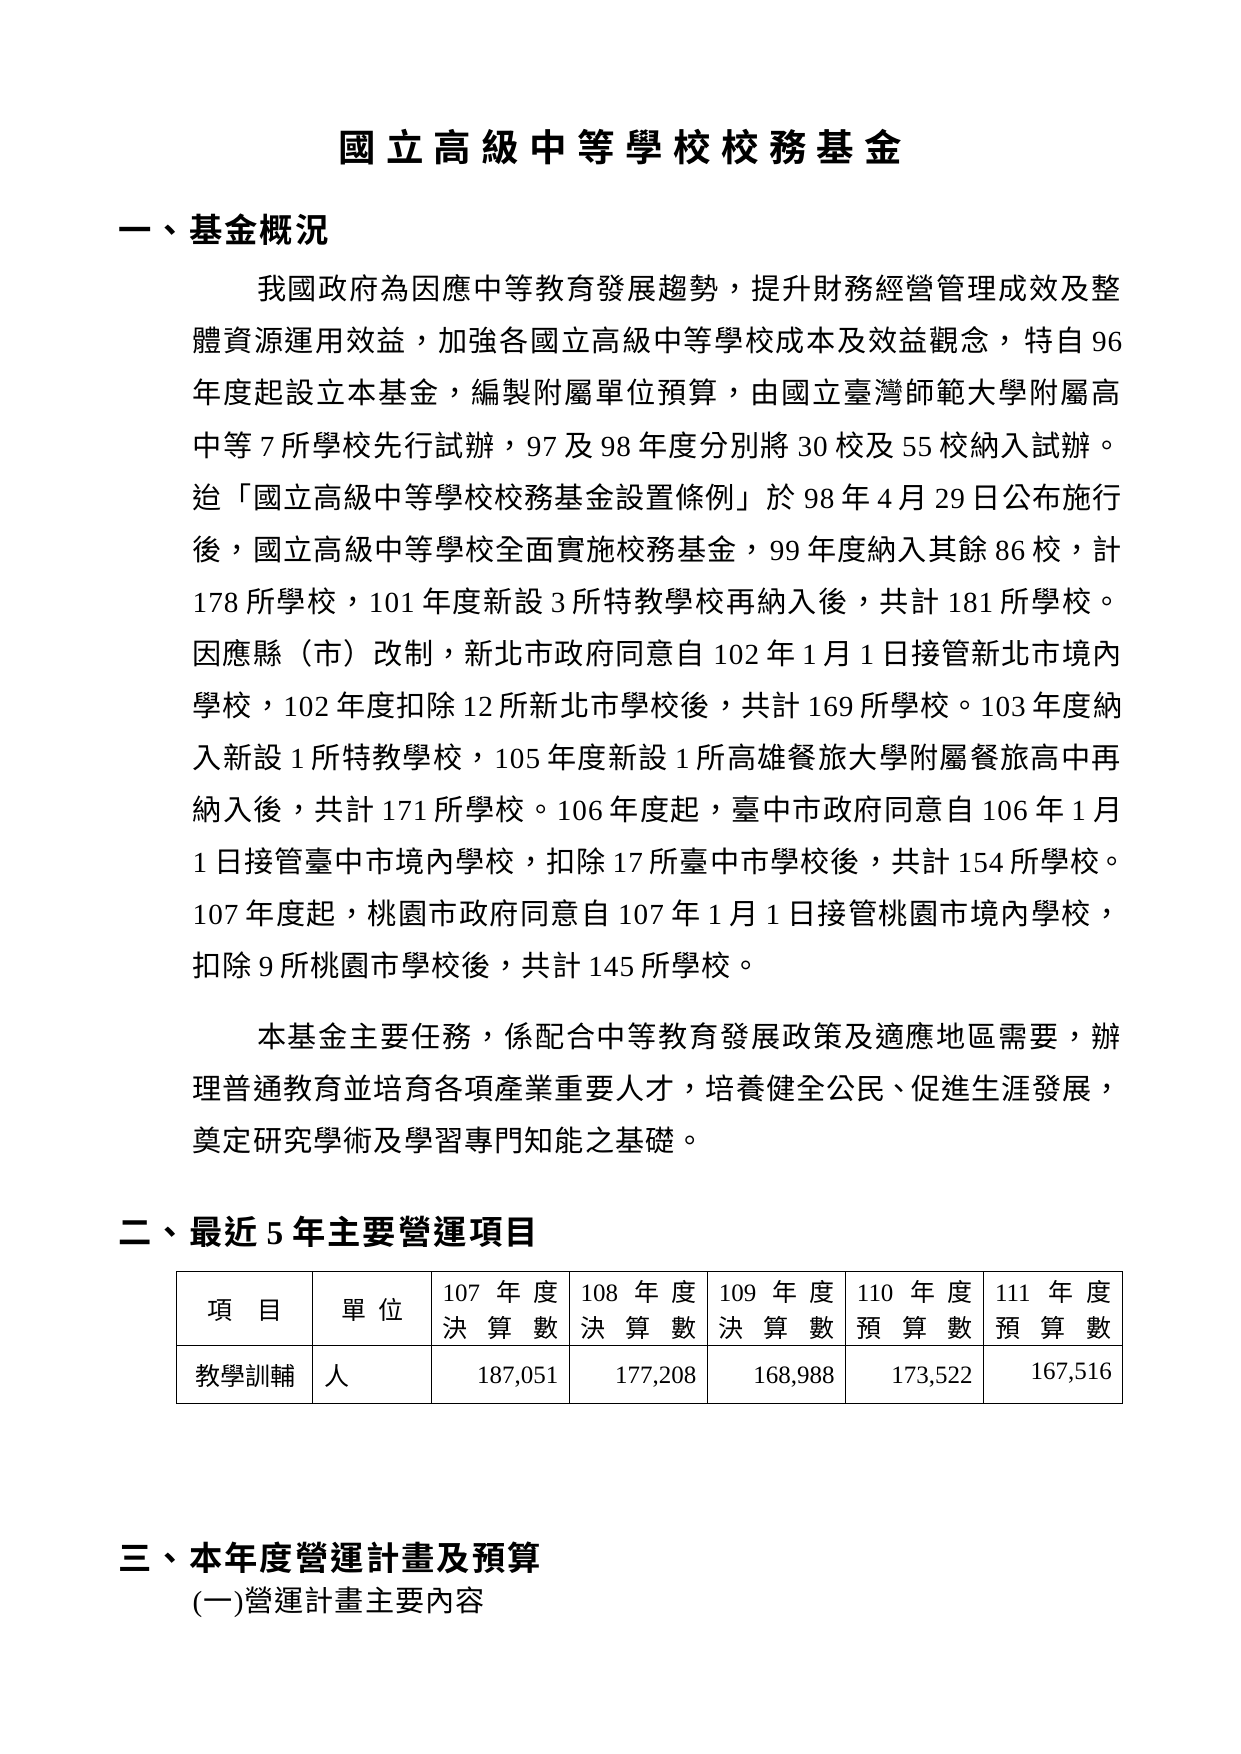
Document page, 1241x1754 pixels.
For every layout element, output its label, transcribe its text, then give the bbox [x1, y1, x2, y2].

table_header 111年度 預算數 [984, 1272, 1122, 1344]
table_cell 168,988 [708, 1346, 845, 1403]
table_header 109年度 決算數 [708, 1272, 845, 1344]
text 本基金主要任務，係配合中等教育發展政策及適應地區需要，辦理普通教育並培育各項產業重要人才，培養健全公民、促進生涯發展，奠定研究學術及學習專門知能之基礎。 [192, 1006, 1122, 1162]
table_cell 167,516 [984, 1346, 1122, 1403]
text (一)營運計畫主要內容 [192, 1580, 1122, 1620]
table_header 110年度 預算數 [846, 1272, 983, 1344]
text 三、本年度營運計畫及預算 [118, 1532, 1122, 1580]
subtitle 國立高級中等學校校務基金 [118, 118, 1122, 172]
table_cell 教學訓輔 [177, 1346, 312, 1403]
table_header 108年度 決算數 [570, 1272, 707, 1344]
text 二、最近5年主要營運項目 [118, 1206, 1122, 1254]
text 一、基金概況 [118, 204, 1122, 252]
table_cell 人 [313, 1346, 431, 1403]
table_header 單 位 [313, 1272, 431, 1344]
text 我國政府為因應中等教育發展趨勢，提升財務經營管理成效及整體資源運用效益，加強各國立高級中等學校成本及效益觀念，特自96年度起設立本基金，編製附屬單位預算，由國立臺灣師範大學附屬高中等7所學校先行試辦，97及98年度分別將30校及55校納入試辦。迨「國立高級中等學校校務基金設置條例」於98年4月29日公布施行後，國立高級中等學校全面實施校務基金，99年度納入其餘86校，計178所學校，101年度新設3所特教學校再納入後，共計181所學校。因應縣（市）改制，新北市政府同意自102年1月1日接管新北市境內學校，102年度扣除12所新北市學校後，共計169所學校。103年度納入新設1所特教學校，105年度新設1所高雄餐旅大學附屬餐旅高中再納入後，共計171所學校。106年度起，臺中市政府同意自106年1月1日接管臺中市境內學校，扣除17所臺中市學校後，共計154所學校。107年度起，桃園市政府同意自107年1月1日接管桃園市境內學校，扣除9所桃園市學校後，共計145所學校。 [192, 258, 1122, 987]
table_cell 173,522 [846, 1346, 983, 1403]
table_cell 177,208 [570, 1346, 707, 1403]
table_cell 187,051 [432, 1346, 569, 1403]
table_header 107年度 決算數 [432, 1272, 569, 1344]
table_header 項 目 [177, 1272, 312, 1344]
